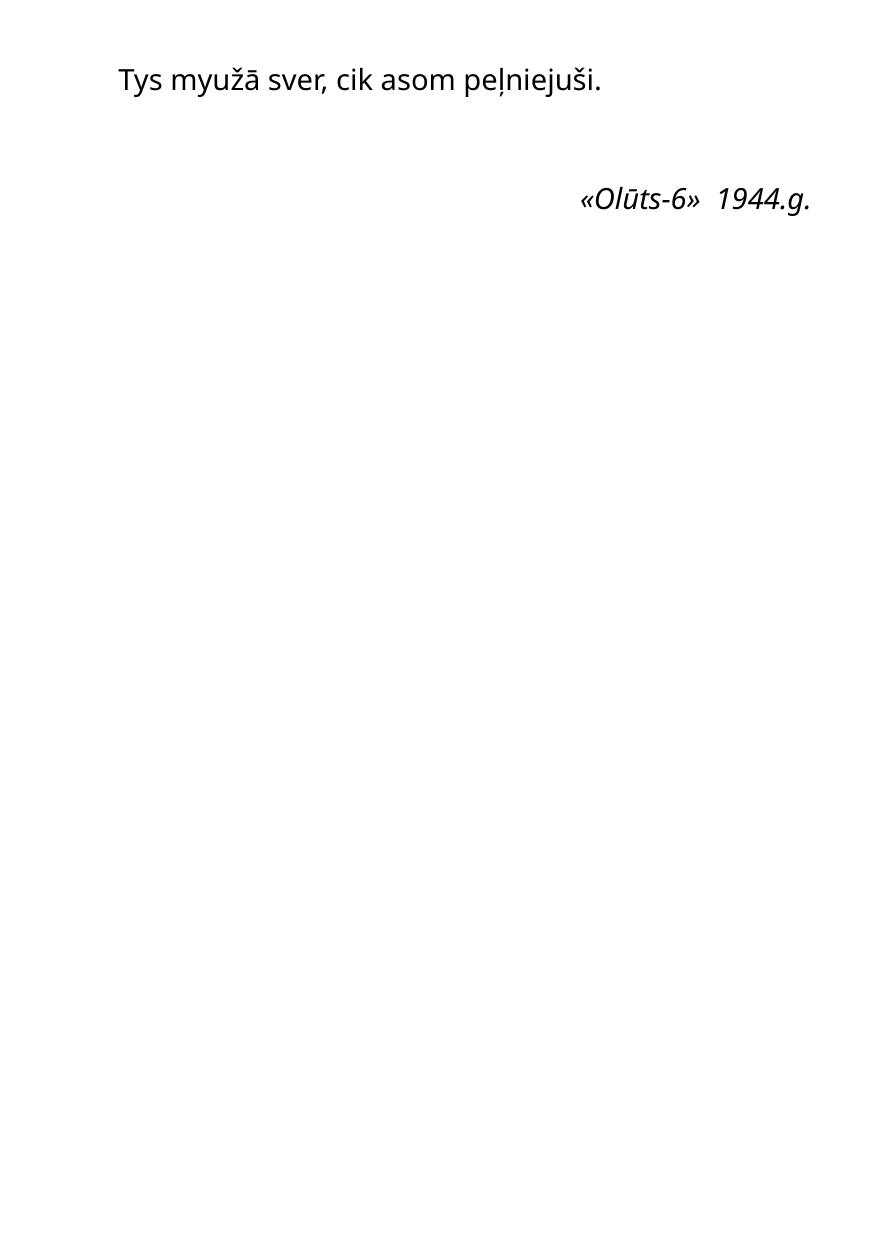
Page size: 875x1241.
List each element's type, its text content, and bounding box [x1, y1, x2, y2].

text Tys myužā sver, cik asom peļniejuši. [118, 59, 815, 99]
text «Olūts-6» 1944.g. [59, 178, 815, 218]
